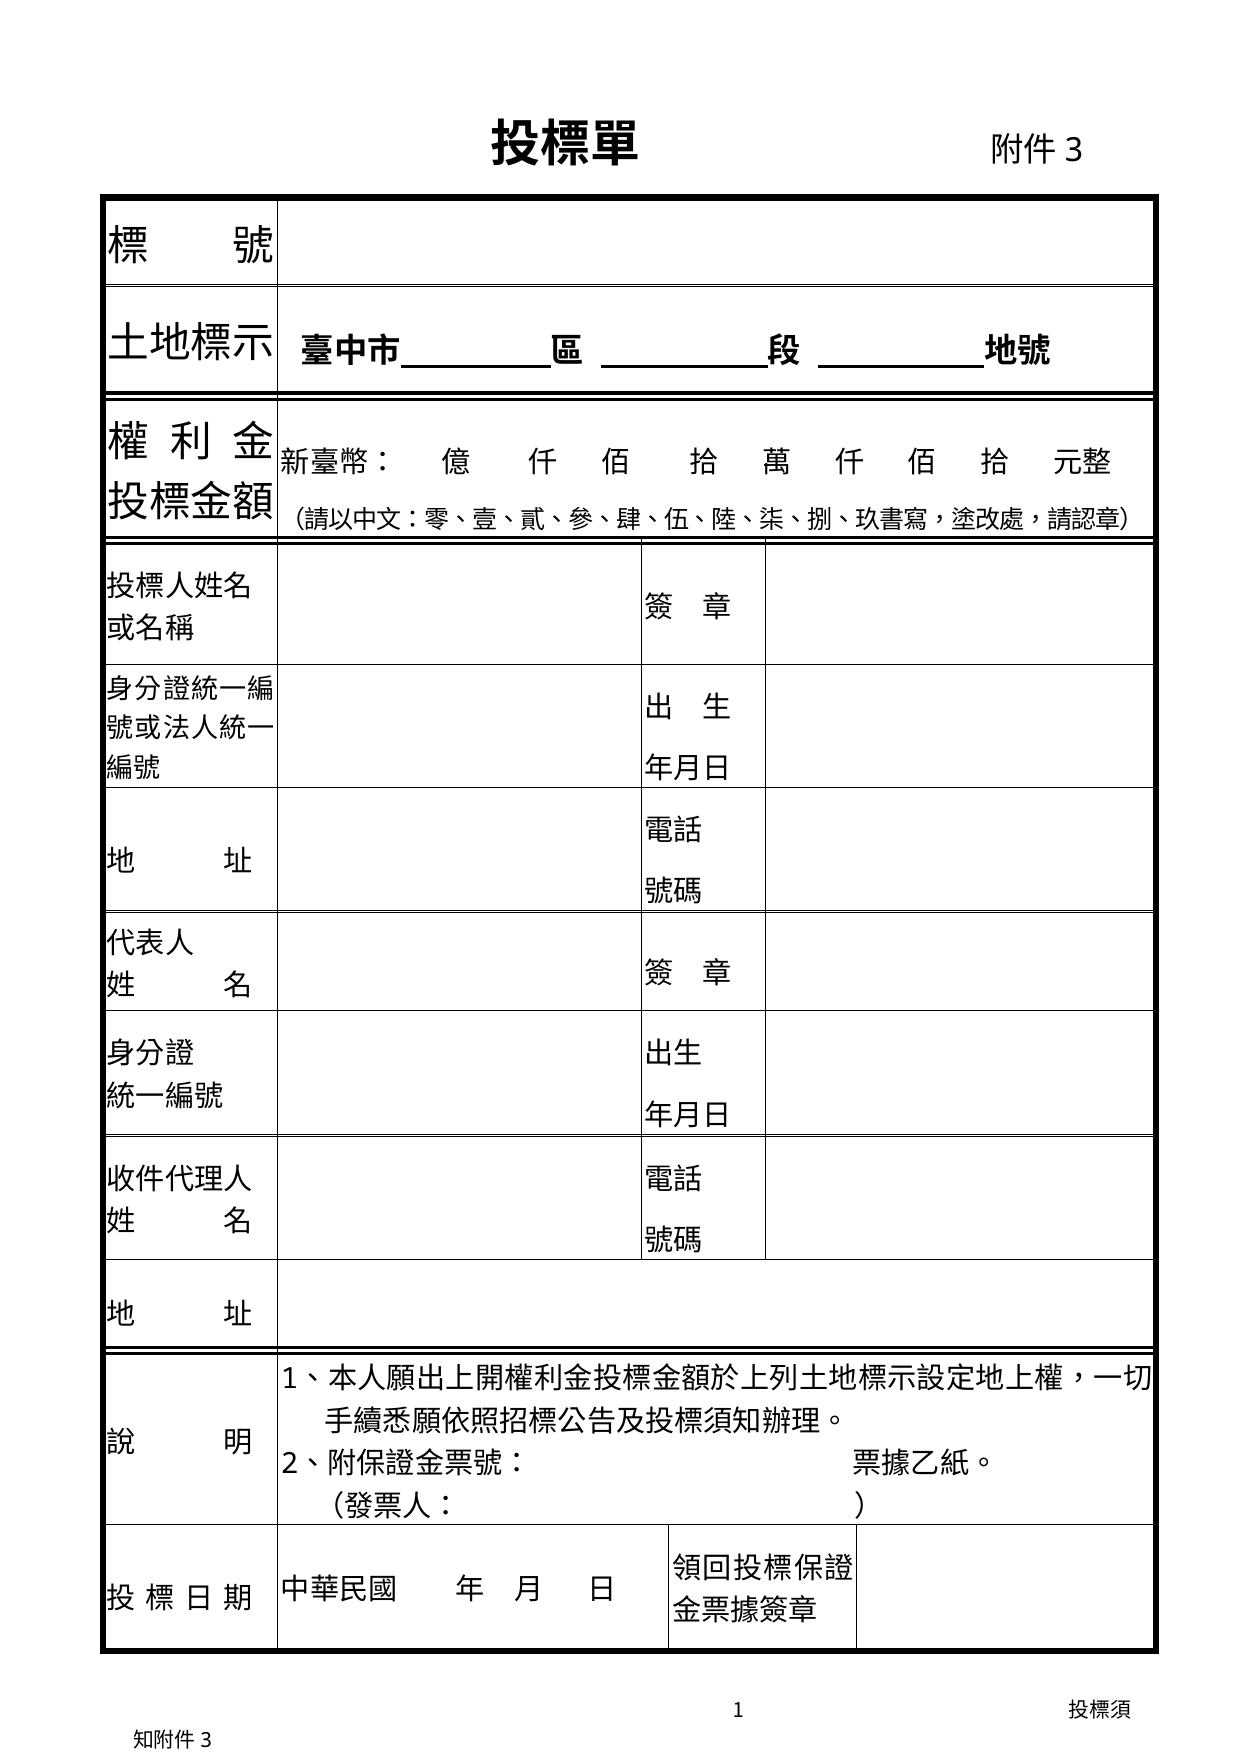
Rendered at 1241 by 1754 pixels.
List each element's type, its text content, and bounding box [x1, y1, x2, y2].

table_cell [278, 1011, 641, 1133]
table_cell 出 生 年月日 [642, 665, 765, 787]
table_cell 代表人 姓 名 [106, 913, 277, 1010]
table_cell 中華民國 年 月 日 [278, 1525, 668, 1647]
table_cell 投標日期 [106, 1525, 277, 1647]
table_cell 出生 年月日 [642, 1011, 765, 1133]
table_cell 投標人姓名 或名稱 [106, 545, 277, 664]
table_cell [766, 1011, 1153, 1133]
table_header 標 號 [106, 201, 277, 283]
table_cell 地址 [106, 1260, 277, 1346]
table_cell 土地標示 [106, 287, 277, 391]
table_cell 電話 號碼 [642, 1137, 765, 1259]
table_cell 簽章 [642, 913, 765, 1010]
table_cell [278, 545, 641, 664]
table_cell [766, 545, 1153, 664]
table_cell 領回投標保證金票據簽章 [669, 1525, 856, 1647]
table_cell 收件代理人 姓 名 [106, 1137, 277, 1259]
table_cell [857, 1525, 1153, 1647]
table_cell 說明 [106, 1355, 277, 1524]
table_cell 簽章 [642, 545, 765, 664]
table_cell 電話 號碼 [642, 788, 765, 910]
table_cell 權 利 金 投標金額 [106, 401, 277, 536]
table_cell [278, 913, 641, 1010]
table_cell [766, 788, 1153, 910]
table_cell [766, 913, 1153, 1010]
table_cell 新臺幣： 億 仟 佰 拾 萬 仟 佰 拾 元整 （請以中文：零、壹、貳、參、肆、伍、陸、柒、捌、玖書寫，塗改處，請認章） [278, 401, 1153, 536]
table_cell 身分證統一編號或法人統一編號 [106, 665, 277, 787]
table_cell [278, 1260, 1153, 1346]
table_header [278, 201, 1153, 283]
table_cell 身分證 統一編號 [106, 1011, 277, 1133]
text 投標單 附件3 [133, 103, 1137, 176]
table_cell 地 址 [106, 788, 277, 910]
table_cell 臺中市 區 段 地號 [278, 287, 1153, 391]
table_cell [278, 665, 641, 787]
table_cell [278, 1137, 641, 1259]
table_cell [278, 788, 641, 910]
table_cell 1、本人願出上開權利金投標金額於上列土地標示設定地上權，一切手續悉願依照招標公告及投標須知辦理。 2、附保證金票號： 票據乙紙。 （發票人： ） [278, 1355, 1153, 1524]
table_cell [766, 665, 1153, 787]
table_cell [766, 1137, 1153, 1259]
